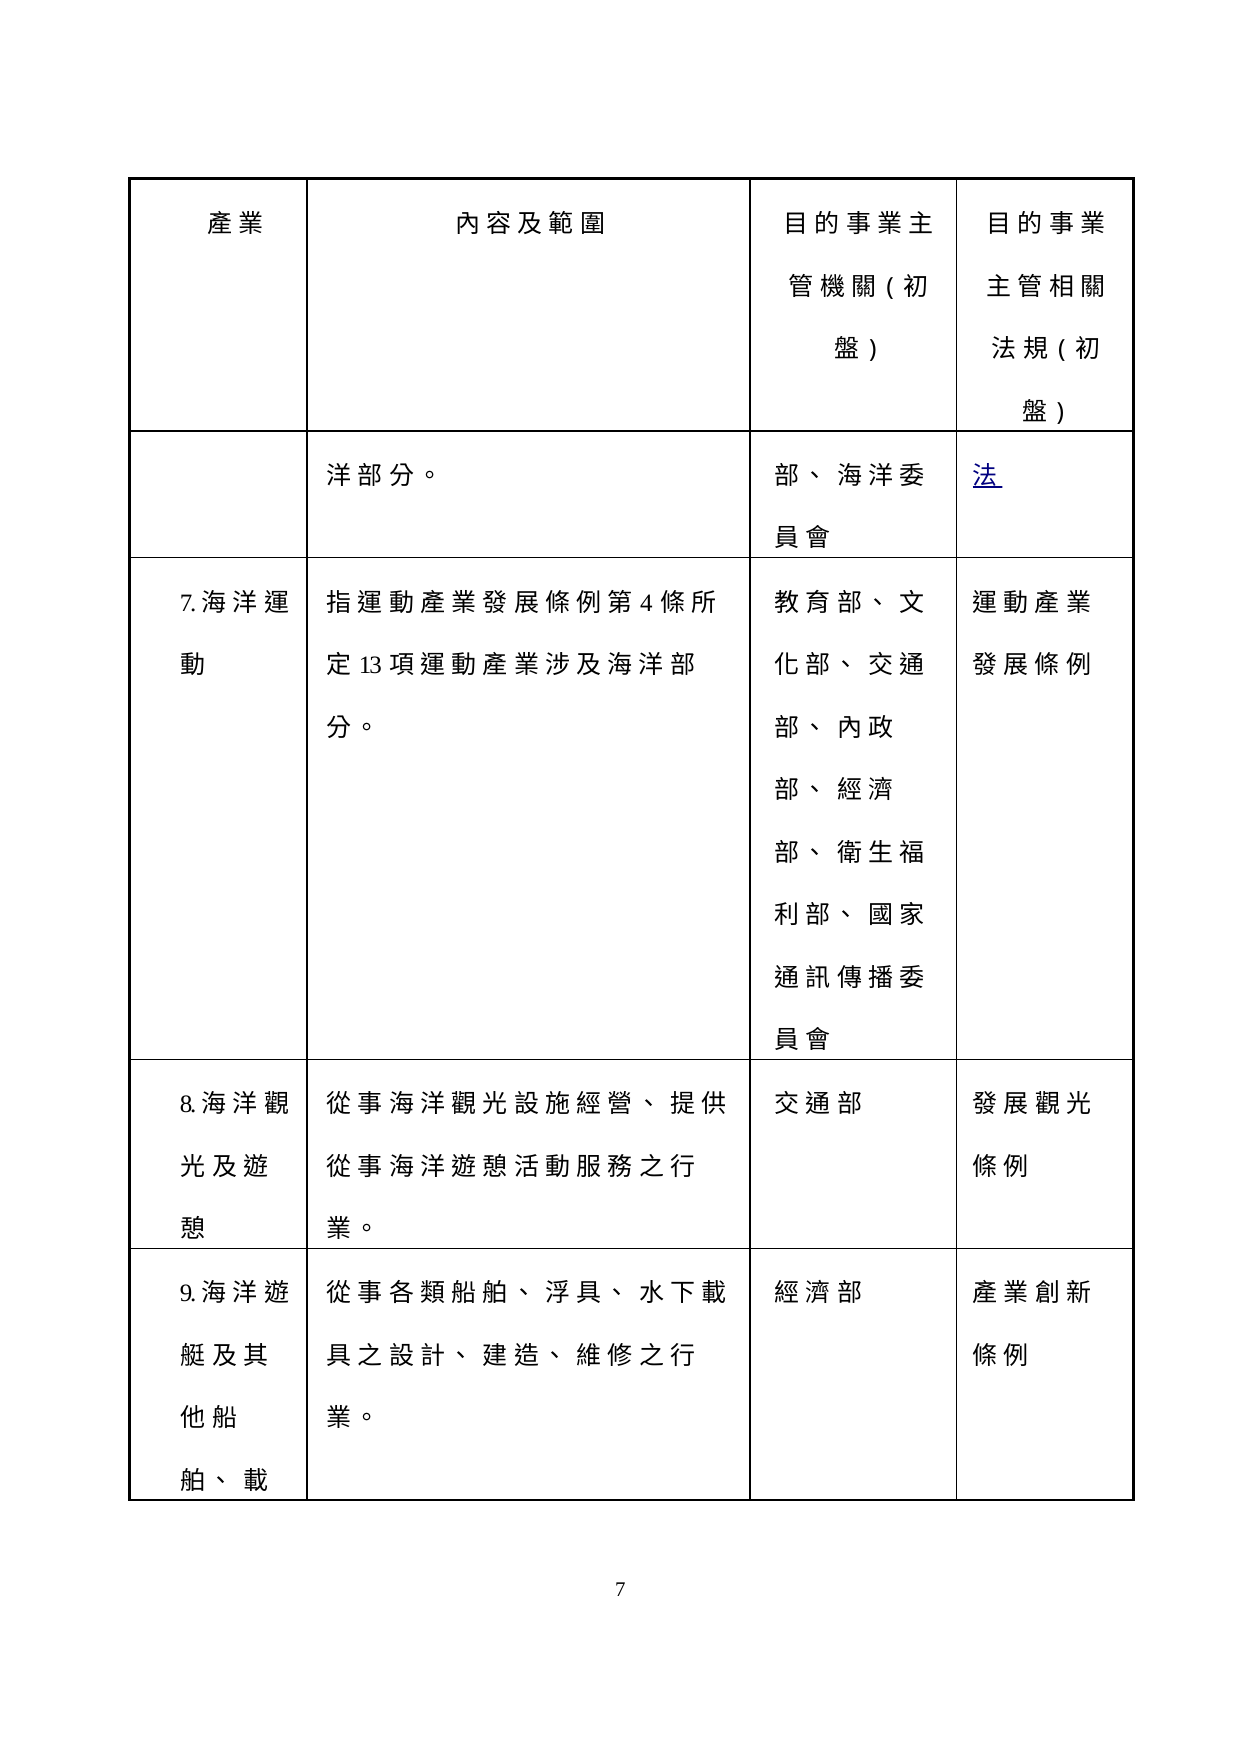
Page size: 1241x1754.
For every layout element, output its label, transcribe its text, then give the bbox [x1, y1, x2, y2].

table_cell 交通部 [751, 1060, 956, 1247]
table_cell 8.海洋觀光及遊憩 [131, 1060, 306, 1247]
table_cell 7.海洋運動 [131, 558, 306, 1058]
table_cell 發展觀光條例 [957, 1060, 1132, 1247]
table_header 目的事業主管相關法規(初盤) [957, 180, 1132, 430]
table_cell 運動產業發展條例 [957, 558, 1132, 1058]
table_header 目的事業主管機關(初盤) [751, 180, 956, 430]
table_cell 產業創新條例 [957, 1249, 1132, 1499]
table_cell 經濟部 [751, 1249, 956, 1499]
table_cell 指運動產業發展條例第4條所定13項運動產業涉及海洋部分。 [308, 558, 749, 1058]
table_cell 9.海洋遊艇及其他船舶、載 [131, 1249, 306, 1499]
table_header 內容及範圍 [308, 180, 749, 430]
table_cell 部、海洋委員會 [751, 432, 956, 557]
table_cell [131, 432, 306, 557]
table_cell 從事各類船舶、浮具、水下載具之設計、建造、維修之行業。 [308, 1249, 749, 1499]
table_cell 洋部分。 [308, 432, 749, 557]
table_header 產業 [131, 180, 306, 430]
table_cell 從事海洋觀光設施經營、提供從事海洋遊憩活動服務之行業。 [308, 1060, 749, 1247]
table_cell 法 [957, 432, 1132, 557]
table_cell 教育部、文化部、交通部、內政部、經濟部、衛生福利部、國家通訊傳播委員會 [751, 558, 956, 1058]
